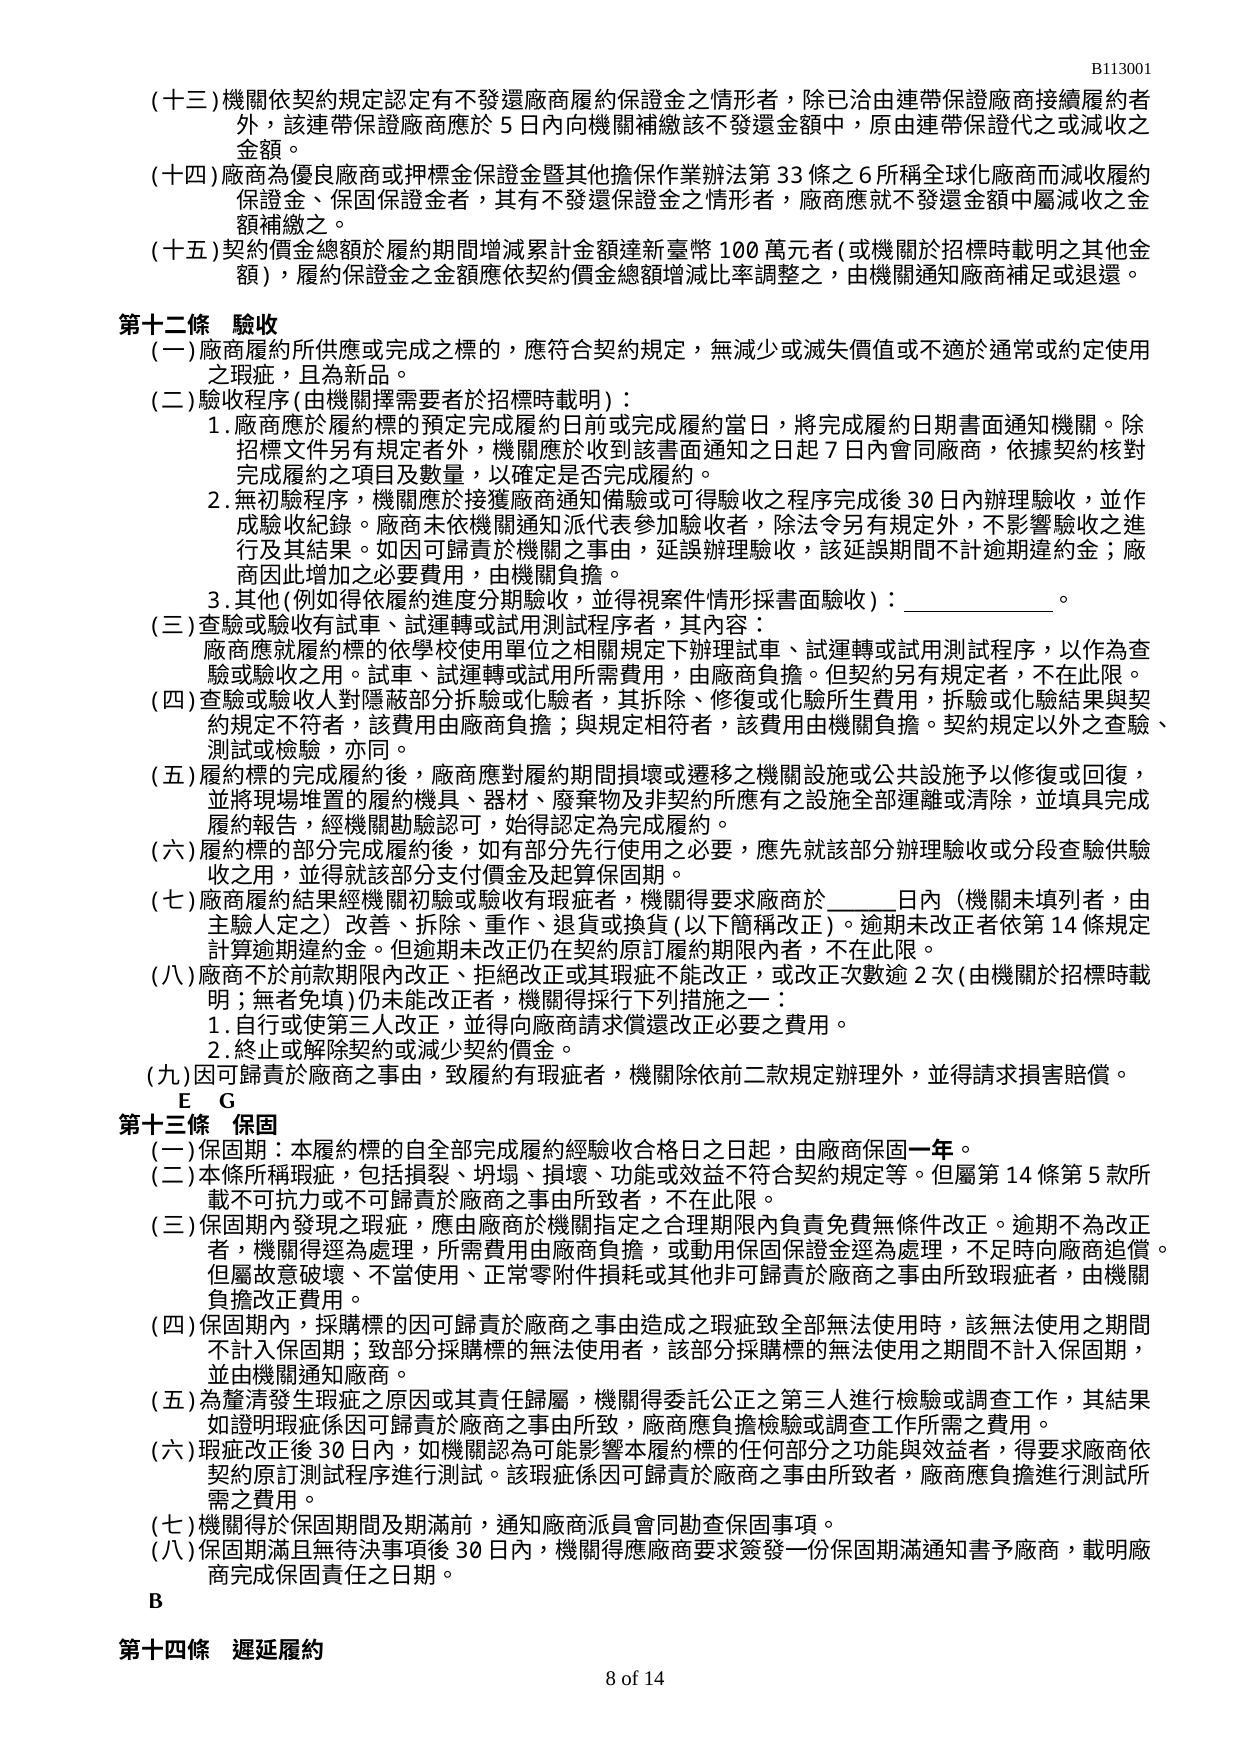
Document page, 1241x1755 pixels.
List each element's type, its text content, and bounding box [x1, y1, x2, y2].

text 3.其他(例如得依履約進度分期驗收，並得視案件情形採書面驗收)： 。 [207, 589, 1146, 614]
text 第十四條 遲延履約 [118, 1639, 1152, 1664]
text (五)履約標的完成履約後，廠商應對履約期間損壞或遷移之機關設施或公共設施予以修復或回復，並將現場堆置的履約機具、器材、廢棄物及非契約所應有之設施全部運離或清除，並填具完成履約報告，經機關勘驗認可，始得認定為完成履約。 [148, 764, 1152, 839]
text 2.無初驗程序，機關應於接獲廠商通知備驗或可得驗收之程序完成後30日內辦理驗收，並作成驗收紀錄。廠商未依機關通知派代表參加驗收者，除法令另有規定外，不影響驗收之進行及其結果。如因可歸責於機關之事由，延誤辦理驗收，該延誤期間不計逾期違約金；廠商因此增加之必要費用，由機關負擔。 [207, 489, 1146, 589]
text (一)廠商履約所供應或完成之標的，應符合契約規定，無減少或滅失價值或不適於通常或約定使用之瑕疵，且為新品。 [148, 339, 1152, 389]
text (七)廠商履約結果經機關初驗或驗收有瑕疵者，機關得要求廠商於_____日內（機關未填列者，由主驗人定之）改善、拆除、重作、退貨或換貨(以下簡稱改正)。逾期未改正者依第14條規定計算逾期違約金。但逾期未改正仍在契約原訂履約期限內者，不在此限。 [148, 889, 1152, 964]
text (十五)契約價金總額於履約期間增減累計金額達新臺幣100萬元者(或機關於招標時載明之其他金額)，履約保證金之金額應依契約價金總額增減比率調整之，由機關通知廠商補足或退還。 [148, 239, 1152, 289]
text   [177, 1089, 1152, 1114]
text (三)保固期內發現之瑕疵，應由廠商於機關指定之合理期限內負責免費無條件改正。逾期不為改正者，機關得逕為處理，所需費用由廠商負擔，或動用保固保證金逕為處理，不足時向廠商追償。但屬故意破壞、不當使用、正常零附件損耗或其他非可歸責於廠商之事由所致瑕疵者，由機關負擔改正費用。 [148, 1214, 1152, 1314]
text (十三)機關依契約規定認定有不發還廠商履約保證金之情形者，除已洽由連帶保證廠商接續履約者外，該連帶保證廠商應於5日內向機關補繳該不發還金額中，原由連帶保證代之或減收之金額。 [148, 89, 1152, 164]
text (六)瑕疵改正後30日內，如機關認為可能影響本履約標的任何部分之功能與效益者，得要求廠商依契約原訂測試程序進行測試。該瑕疵係因可歸責於廠商之事由所致者，廠商應負擔進行測試所需之費用。 [148, 1439, 1152, 1514]
text (八)廠商不於前款期限內改正、拒絕改正或其瑕疵不能改正，或改正次數逾2次(由機關於招標時載明；無者免填)仍未能改正者，機關得採行下列措施之一： [148, 964, 1152, 1014]
text  [148, 1589, 1152, 1614]
text (九)因可歸責於廠商之事由，致履約有瑕疵者，機關除依前二款規定辦理外，並得請求損害賠償。 [143, 1064, 1152, 1089]
text 1.廠商應於履約標的預定完成履約日前或完成履約當日，將完成履約日期書面通知機關。除招標文件另有規定者外，機關應於收到該書面通知之日起7日內會同廠商，依據契約核對完成履約之項目及數量，以確定是否完成履約。 [207, 414, 1146, 489]
text 1.自行或使第三人改正，並得向廠商請求償還改正必要之費用。 [207, 1014, 1146, 1039]
text (四)保固期內，採購標的因可歸責於廠商之事由造成之瑕疵致全部無法使用時，該無法使用之期間不計入保固期；致部分採購標的無法使用者，該部分採購標的無法使用之期間不計入保固期，並由機關通知廠商。 [148, 1314, 1152, 1389]
text (五)為釐清發生瑕疵之原因或其責任歸屬，機關得委託公正之第三人進行檢驗或調查工作，其結果如證明瑕疵係因可歸責於廠商之事由所致，廠商應負擔檢驗或調查工作所需之費用。 [148, 1389, 1152, 1439]
text (二)驗收程序(由機關擇需要者於招標時載明)： [148, 389, 1152, 414]
text (四)查驗或驗收人對隱蔽部分拆驗或化驗者，其拆除、修復或化驗所生費用，拆驗或化驗結果與契約規定不符者，該費用由廠商負擔；與規定相符者，該費用由機關負擔。契約規定以外之查驗、測試或檢驗，亦同。 [148, 689, 1152, 764]
text (二)本條所稱瑕疵，包括損裂、坍塌、損壞、功能或效益不符合契約規定等。但屬第14條第5款所載不可抗力或不可歸責於廠商之事由所致者，不在此限。 [148, 1164, 1152, 1214]
text 第十三條 保固 [118, 1114, 1152, 1139]
text (十四)廠商為優良廠商或押標金保證金暨其他擔保作業辦法第33條之6所稱全球化廠商而減收履約保證金、保固保證金者，其有不發還保證金之情形者，廠商應就不發還金額中屬減收之金額補繳之。 [148, 164, 1152, 239]
text (七)機關得於保固期間及期滿前，通知廠商派員會同勘查保固事項。 [148, 1514, 1152, 1539]
text (三)查驗或驗收有試車、試運轉或試用測試程序者，其內容： [148, 614, 1152, 639]
text (八)保固期滿且無待決事項後30日內，機關得應廠商要求簽發一份保固期滿通知書予廠商，載明廠商完成保固責任之日期。 [148, 1539, 1152, 1589]
text (一)保固期：本履約標的自全部完成履約經驗收合格日之日起，由廠商保固一年。 [148, 1139, 1152, 1164]
text 廠商應就履約標的依學校使用單位之相關規定下辦理試車、試運轉或試用測試程序，以作為查驗或驗收之用。試車、試運轉或試用所需費用，由廠商負擔。但契約另有規定者，不在此限。 [148, 639, 1152, 689]
text 第十二條 驗收 [118, 314, 1152, 339]
text (六)履約標的部分完成履約後，如有部分先行使用之必要，應先就該部分辦理驗收或分段查驗供驗收之用，並得就該部分支付價金及起算保固期。 [148, 839, 1152, 889]
text 2.終止或解除契約或減少契約價金。 [207, 1039, 1146, 1064]
